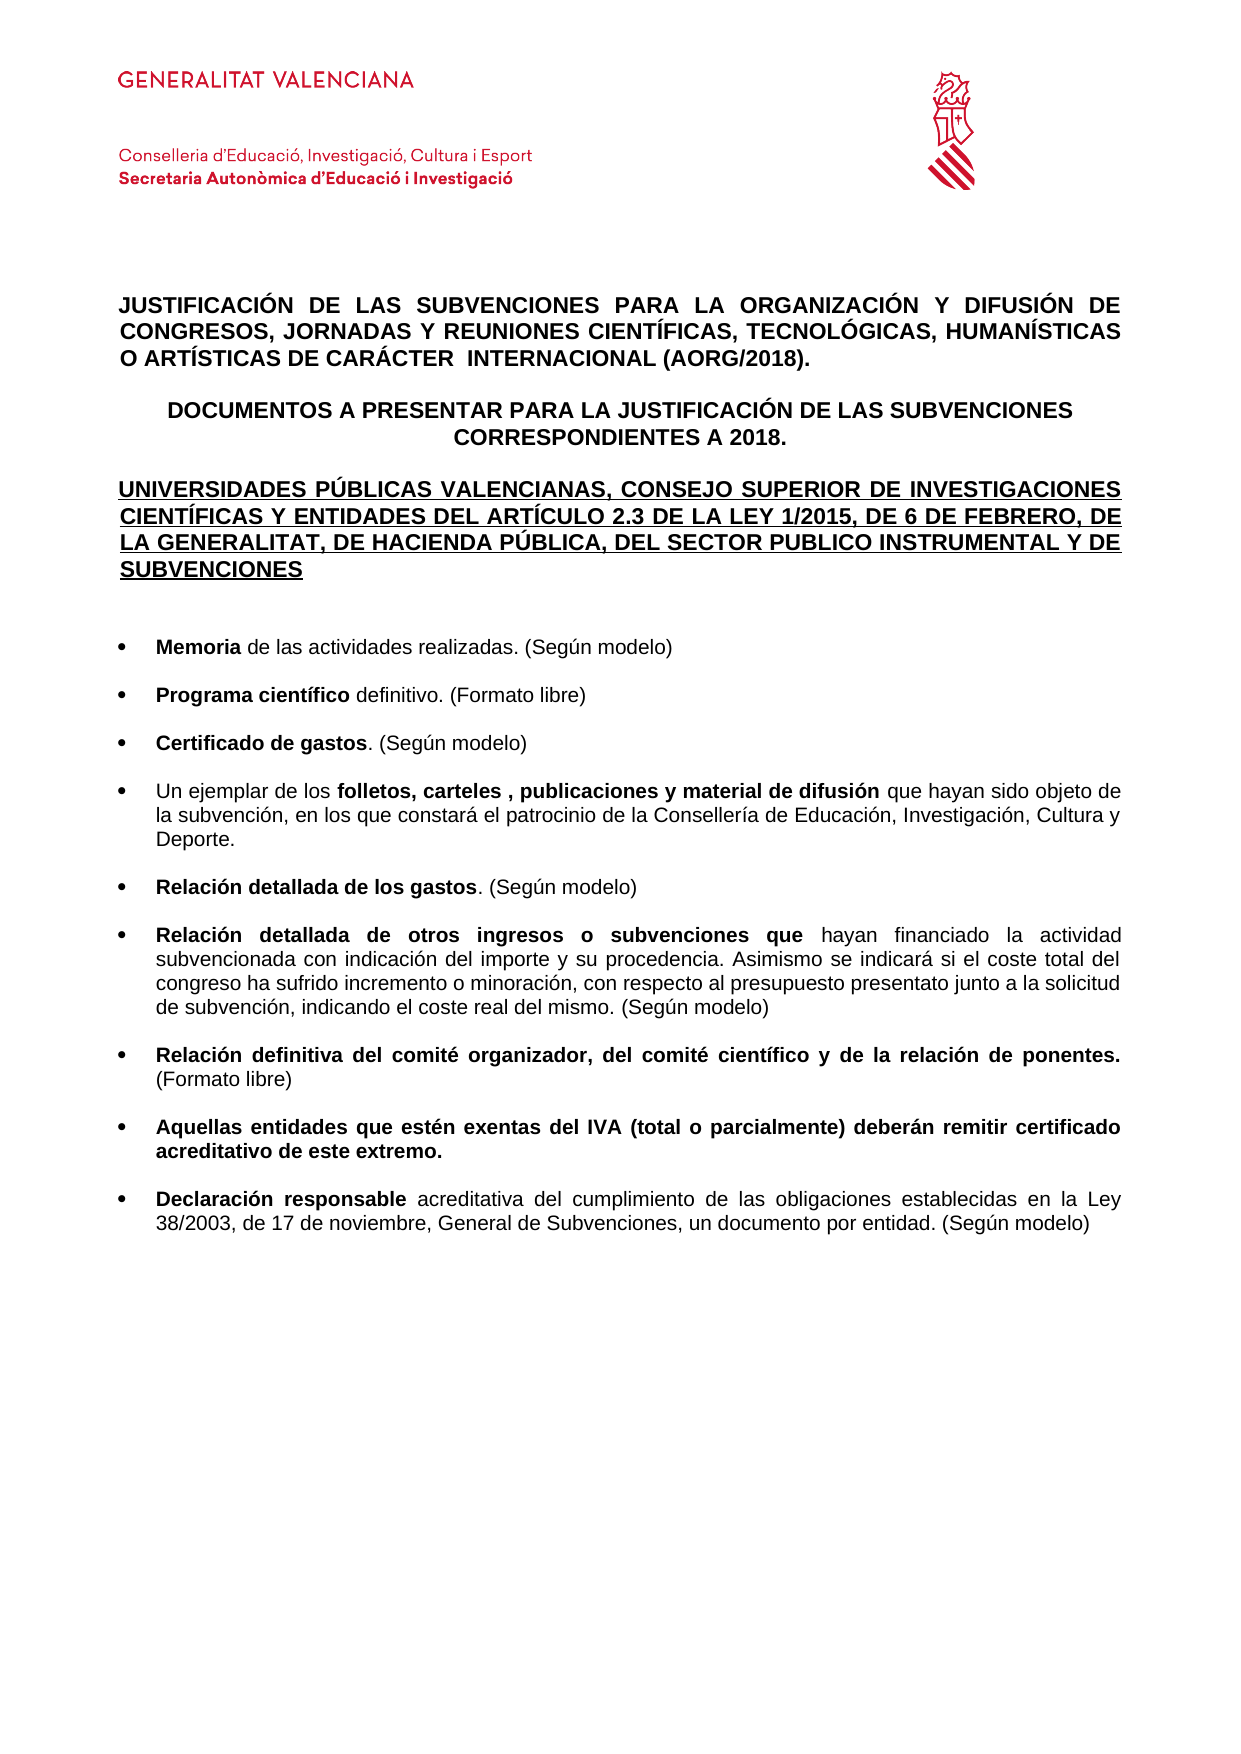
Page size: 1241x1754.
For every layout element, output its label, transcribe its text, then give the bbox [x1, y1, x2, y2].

list Relación detallada de otros ingresos o subvenciones que hayan financiado la actividad subvencionada con indicación del importe y su procedencia. Asimismo se indicará si el coste total del congreso ha sufrido incremento o minoración, con respecto al presupuesto presentato junto a la solicitud de subvención, indicando el coste real del mismo. (Según modelo) [118, 923, 1122, 1018]
subtitle UNIVERSIDADES PÚBLICAS VALENCIANAS, CONSEJO SUPERIOR DE INVESTIGACIONES [118, 476, 1122, 499]
list Certificado de gastos. (Según modelo) [118, 731, 1122, 755]
list Aquellas entidades que estén exentas del IVA (total o parcialmente) deberán remitir certificado acreditativo de este extremo. [118, 1114, 1122, 1162]
text DOCUMENTOS A PRESENTAR PARA LA JUSTIFICACIÓN DE LAS SUBVENCIONES CORRESPONDIENTES A 2018. [118, 397, 1122, 450]
list Relación detallada de los gastos. (Según modelo) [118, 874, 1122, 899]
list Relación definitiva del comité organizador, del comité científico y de la relación de ponentes. (Formato libre) [118, 1042, 1122, 1091]
list Declaración responsable acreditativa del cumplimiento de las obligaciones establecidas en la Ley 38/2003, de 17 de noviembre, General de Subvenciones, un documento por entidad. (Según modelo) [118, 1186, 1122, 1234]
list Un ejemplar de los folletos, carteles , publicaciones y material de difusión que hayan sido objeto de la subvención, en los que constará el patrocinio de la Consellería de Educación, Investigación, Cultura y Deporte. [118, 779, 1122, 851]
subtitle JUSTIFICACIÓN DE LAS SUBVENCIONES PARA LA ORGANIZACIÓN Y DIFUSIÓN DE CONGRESOS, JORNADAS Y REUNIONES CIENTÍFICAS, TECNOLÓGICAS, HUMANÍSTICAS O ARTÍSTICAS DE CARÁCTER INTERNACIONAL (AORG/2018). [118, 292, 1122, 371]
list Programa científico definitivo. (Formato libre) [118, 683, 1122, 707]
list Memoria de las actividades realizadas. (Según modelo) [118, 634, 1122, 659]
subtitle CIENTÍFICAS Y ENTIDADES DEL ARTÍCULO 2.3 DE LA LEY 1/2015, DE 6 DE FEBRERO, DE LA GENERALITAT, DE HACIENDA PÚBLICA, DEL SECTOR PUBLICO INSTRUMENTAL Y DE SUBVENCIONES [118, 500, 1122, 582]
picture [118, 71, 975, 190]
